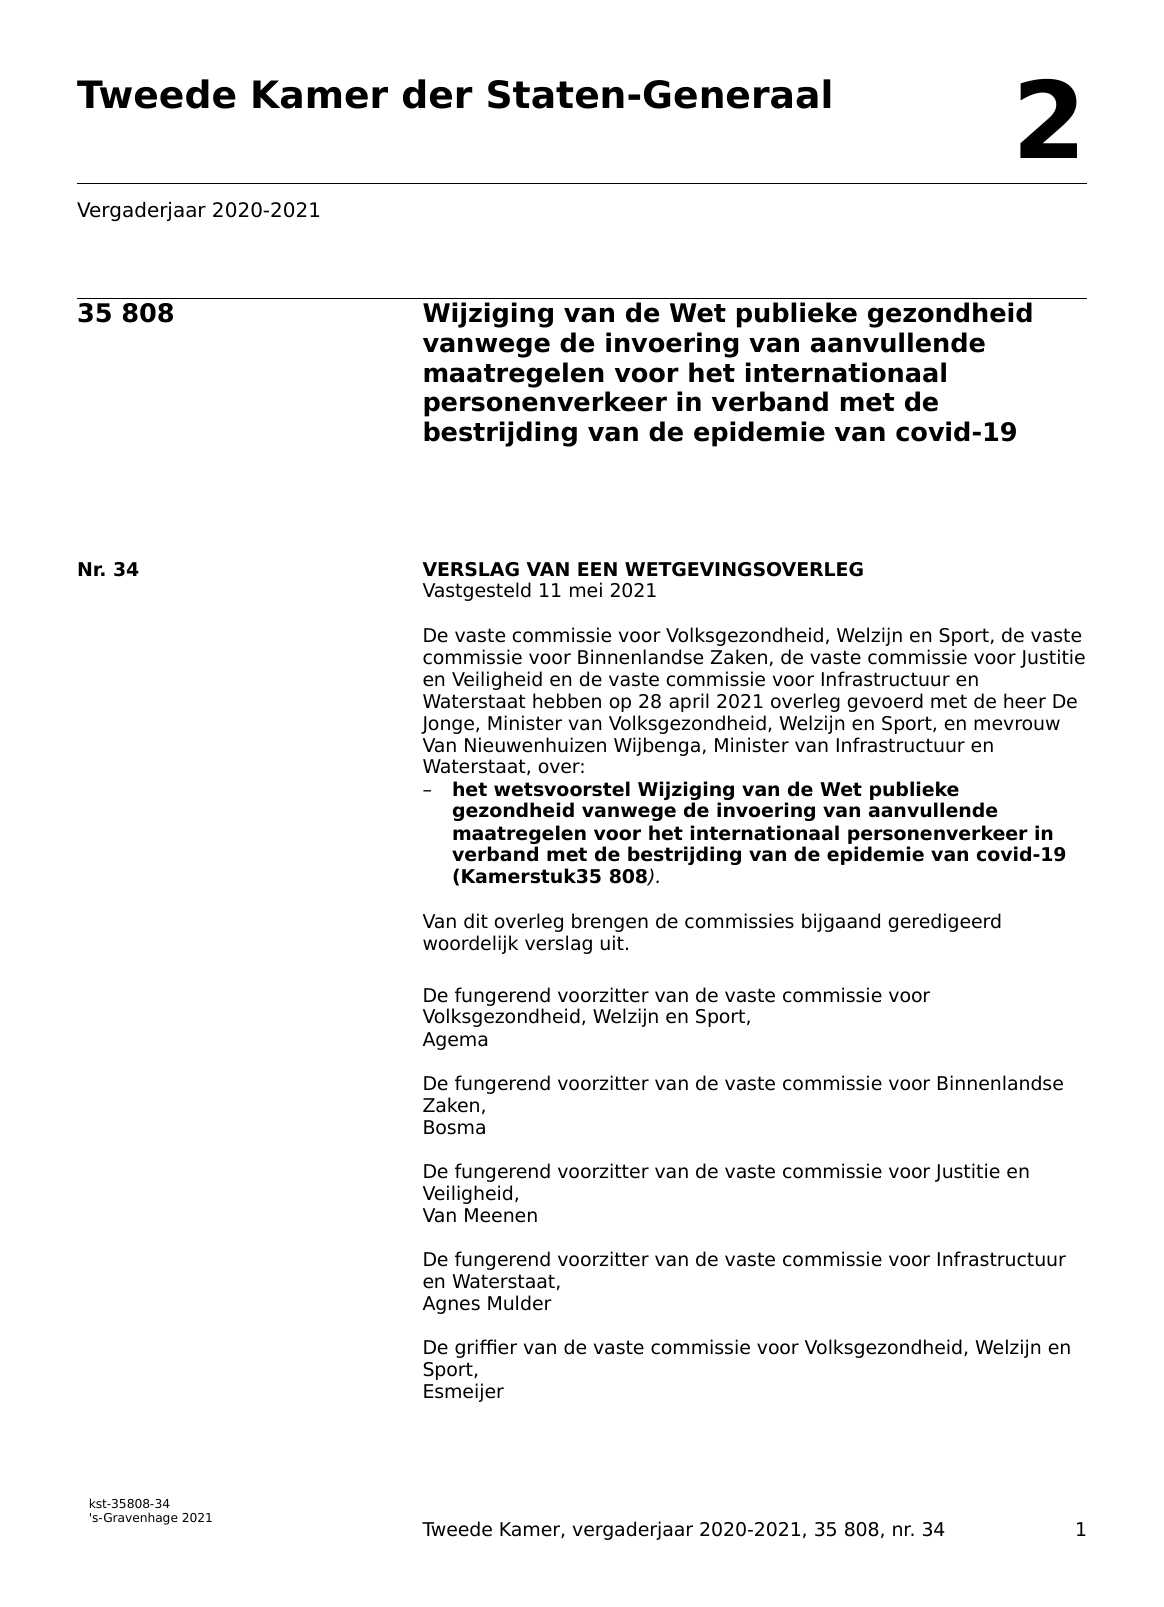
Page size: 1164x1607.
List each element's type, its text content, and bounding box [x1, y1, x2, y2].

table_cell Vergaderjaar 2020-2021 [77, 184, 1087, 298]
text De fungerend voorzitter van de vaste commissie voor Infrastructuur en Waterstaat, Agnes Mulder [422, 1249, 1087, 1315]
text kst-35808-34 [88, 1497, 323, 1511]
table_header Tweede Kamer der Staten-Generaal [77, 59, 886, 183]
text De vaste commissie voor Volksgezondheid, Welzijn en Sport, de vaste commissie voor Binnenlandse Zaken, de vaste commissie voor Justitie en Veiligheid en de vaste commissie voor Infrastructuur en Waterstaat hebben op 28 april 2021 overleg gevoerd met de heer De Jonge, Minister van Volksgezondheid, Welzijn en Sport, en mevrouw Van Nieuwenhuizen Wijbenga, Minister van Infrastructuur en Waterstaat, over: [422, 624, 1087, 778]
text – het wetsvoorstel Wijziging van de Wet publieke gezondheid vanwege de invoering van aanvullende maatregelen voor het internationaal personenverkeer in verband met de bestrijding van de epidemie van covid-19 (Kamerstuk35 808). [422, 778, 1087, 888]
table_header 2 [886, 59, 1087, 183]
text Vastgesteld 11 mei 2021 [422, 580, 1087, 602]
text De griffier van de vaste commissie voor Volksgezondheid, Welzijn en Sport, Esmeijer [422, 1337, 1087, 1403]
subtitle Nr. 34 VERSLAG VAN EEN WETGEVINGSOVERLEG [77, 558, 1087, 580]
text Van dit overleg brengen de commissies bijgaand geredigeerd woordelijk verslag uit. [422, 911, 1087, 954]
text De fungerend voorzitter van de vaste commissie voor Volksgezondheid, Welzijn en Sport, Agema [422, 984, 1087, 1050]
text 's-Gravenhage 2021 [88, 1511, 323, 1525]
subtitle 35 808 Wijziging van de Wet publieke gezondheid vanwege de invoering van aanvullende maatregelen voor het internationaal personenverkeer in verband met de bestrijding van de epidemie van covid-19 [77, 299, 1087, 447]
text De fungerend voorzitter van de vaste commissie voor Binnenlandse Zaken, Bosma [422, 1073, 1087, 1138]
text De fungerend voorzitter van de vaste commissie voor Justitie en Veiligheid, Van Meenen [422, 1161, 1087, 1227]
